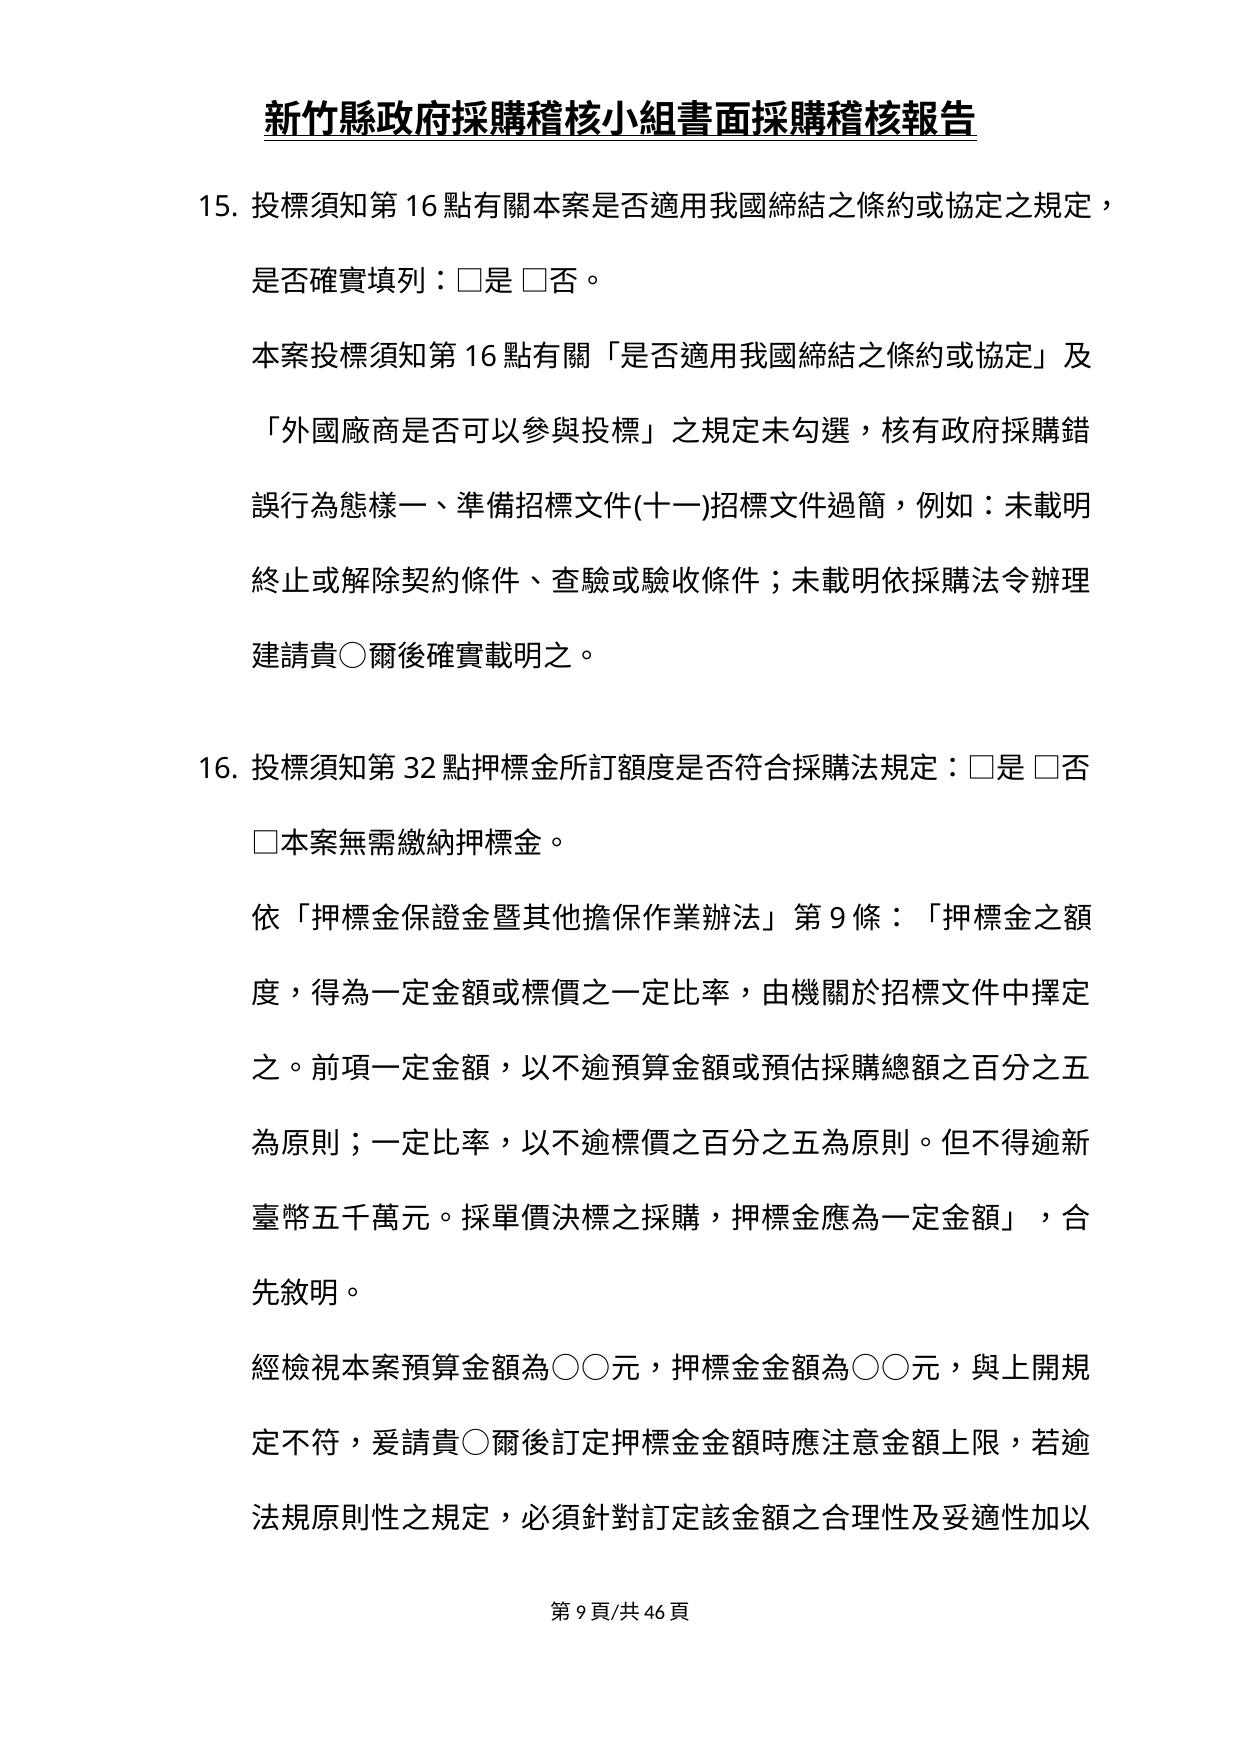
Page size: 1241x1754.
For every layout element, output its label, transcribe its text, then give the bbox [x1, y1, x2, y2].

list 投標須知第32點押標金所訂額度是否符合採購法規定：□是 □否□本案無需繳納押標金。 [197, 722, 1092, 872]
list 本案投標須知第16點有關「是否適用我國締結之條約或協定」及「外國廠商是否可以參與投標」之規定未勾選，核有政府採購錯誤行為態樣一、準備招標文件(十一)招標文件過簡，例如：未載明終止或解除契約條件、查驗或驗收條件；未載明依採購法令辦理。建請貴○爾後確實載明之。 [251, 310, 1092, 685]
list 依「押標金保證金暨其他擔保作業辦法」第9條：「押標金之額度，得為一定金額或標價之一定比率，由機關於招標文件中擇定之。前項一定金額，以不逾預算金額或預估採購總額之百分之五為原則；一定比率，以不逾標價之百分之五為原則。但不得逾新臺幣五千萬元。採單價決標之採購，押標金應為一定金額」，合先敘明。 [251, 872, 1092, 1322]
list 投標須知第16點有關本案是否適用我國締結之條約或協定之規定，是否確實填列：□是 □否。 [197, 160, 1092, 310]
list 經檢視本案預算金額為○○元，押標金金額為○○元，與上開規定不符，爰請貴○爾後訂定押標金金額時應注意金額上限，若逾法規原則性之規定，必須針對訂定該金額之合理性及妥適性加以 [251, 1322, 1092, 1547]
